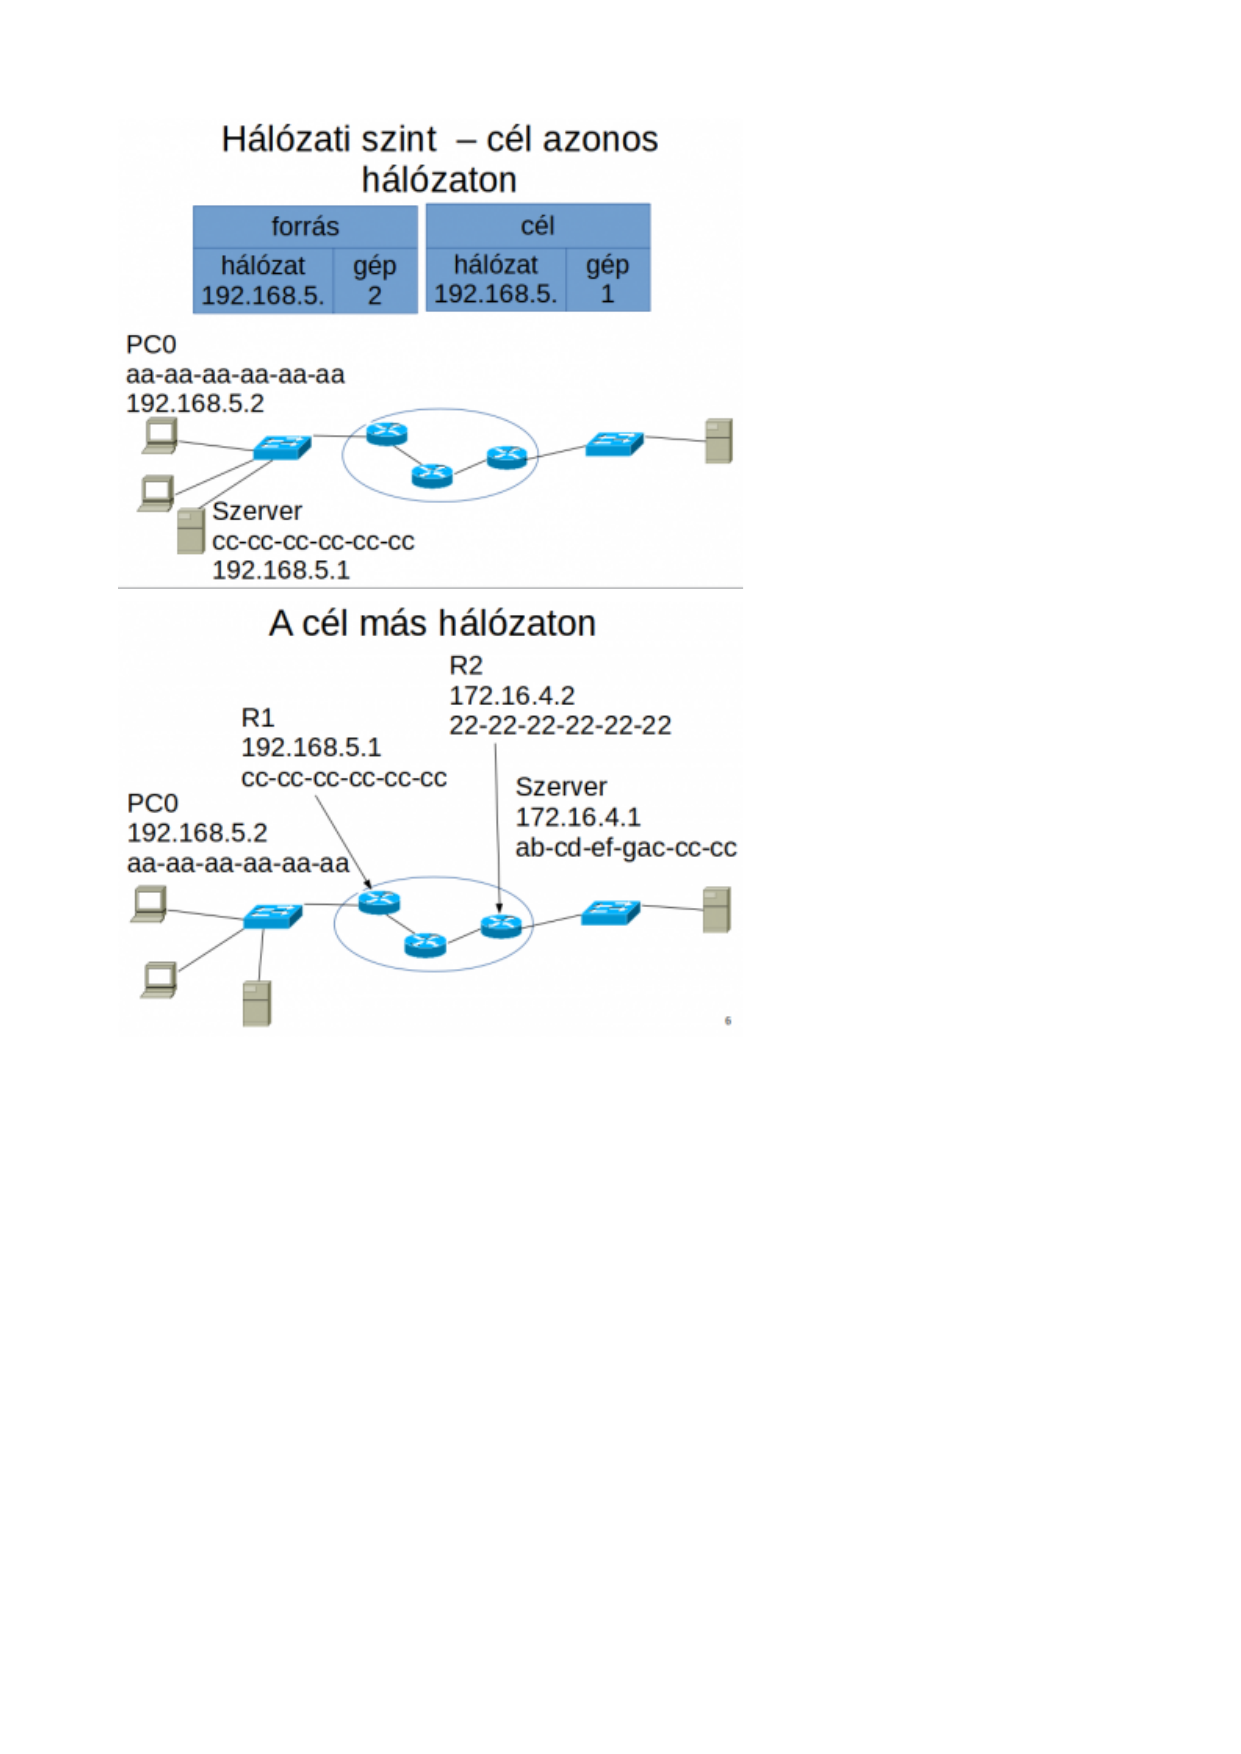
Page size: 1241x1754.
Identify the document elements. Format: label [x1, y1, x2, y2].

picture [118, 601, 744, 1037]
picture [118, 118, 744, 589]
